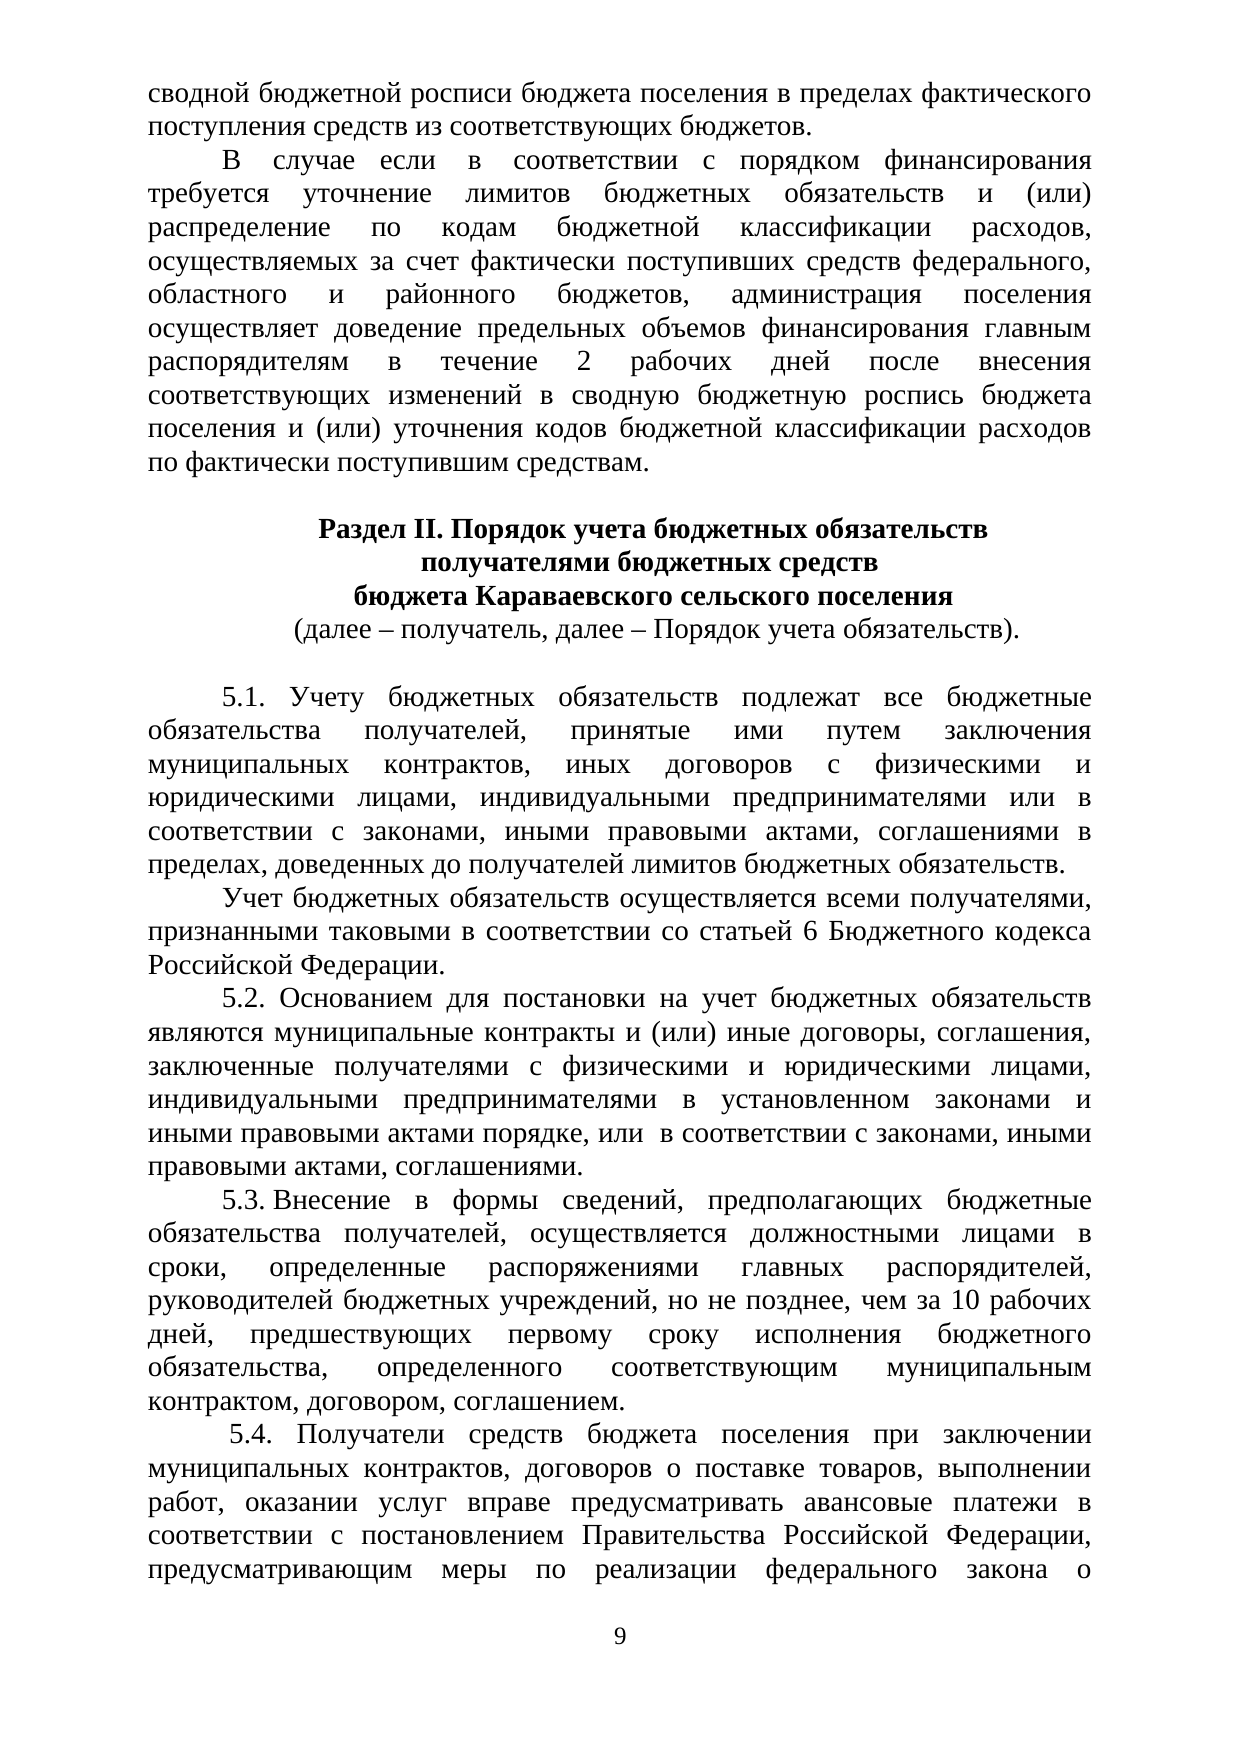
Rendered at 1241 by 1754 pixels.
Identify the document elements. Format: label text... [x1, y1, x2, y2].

text 5.4. Получатели средств бюджета поселения при заключении муниципальных контрактов, договоров о поставке товаров, выполнении работ, оказании услуг вправе предусматривать авансовые платежи в соответствии с постановлением Правительства Российской Федерации, предусматривающим меры по реализации федерального закона о [148, 1417, 1092, 1584]
text 5.2. Основанием для постановки на учет бюджетных обязательств являются муниципальные контракты и (или) иные договоры, соглашения, заключенные получателями с физическими и юридическими лицами, индивидуальными предпринимателями в установленном законами и иными правовыми актами порядке, или в соответствии с законами, иными правовыми актами, соглашениями. [148, 981, 1092, 1182]
text 5.1. Учету бюджетных обязательств подлежат все бюджетные обязательства получателей, принятые ими путем заключения муниципальных контрактов, иных договоров с физическими и юридическими лицами, индивидуальными предпринимателями или в соответствии с законами, иными правовыми актами, соглашениями в пределах, доведенных до получателей лимитов бюджетных обязательств. [148, 679, 1092, 880]
text Учет бюджетных обязательств осуществляется всеми получателями, признанными таковыми в соответствии со статьей 6 Бюджетного кодекса Российской Федерации. [148, 880, 1092, 981]
text Раздел II. Порядок учета бюджетных обязательств [148, 511, 1092, 544]
text бюджета Караваевского сельского поселения [148, 578, 1092, 612]
text В случае если в соответствии с порядком финансирования требуется уточнение лимитов бюджетных обязательств и (или) распределение по кодам бюджетной классификации расходов, осуществляемых за счет фактически поступивших средств федерального, областного и районного бюджетов, администрация поселения осуществляет доведение предельных объемов финансирования главным распорядителям в течение 2 рабочих дней после внесения соответствующих изменений в сводную бюджетную роспись бюджета поселения и (или) уточнения кодов бюджетной классификации расходов по фактически поступившим средствам. [148, 142, 1092, 477]
text 5.3. Внесение в формы сведений, предполагающих бюджетные обязательства получателей, осуществляется должностными лицами в сроки, определенные распоряжениями главных распорядителей, руководителей бюджетных учреждений, но не позднее, чем за 10 рабочих дней, предшествующих первому сроку исполнения бюджетного обязательства, определенного соответствующим муниципальным контрактом, договором, соглашением. [148, 1182, 1092, 1417]
text получателями бюджетных средств [148, 544, 1092, 578]
text сводной бюджетной росписи бюджета поселения в пределах фактического поступления средств из соответствующих бюджетов. [148, 75, 1092, 142]
text (далее – получатель, далее – Порядок учета обязательств). [148, 612, 1092, 645]
